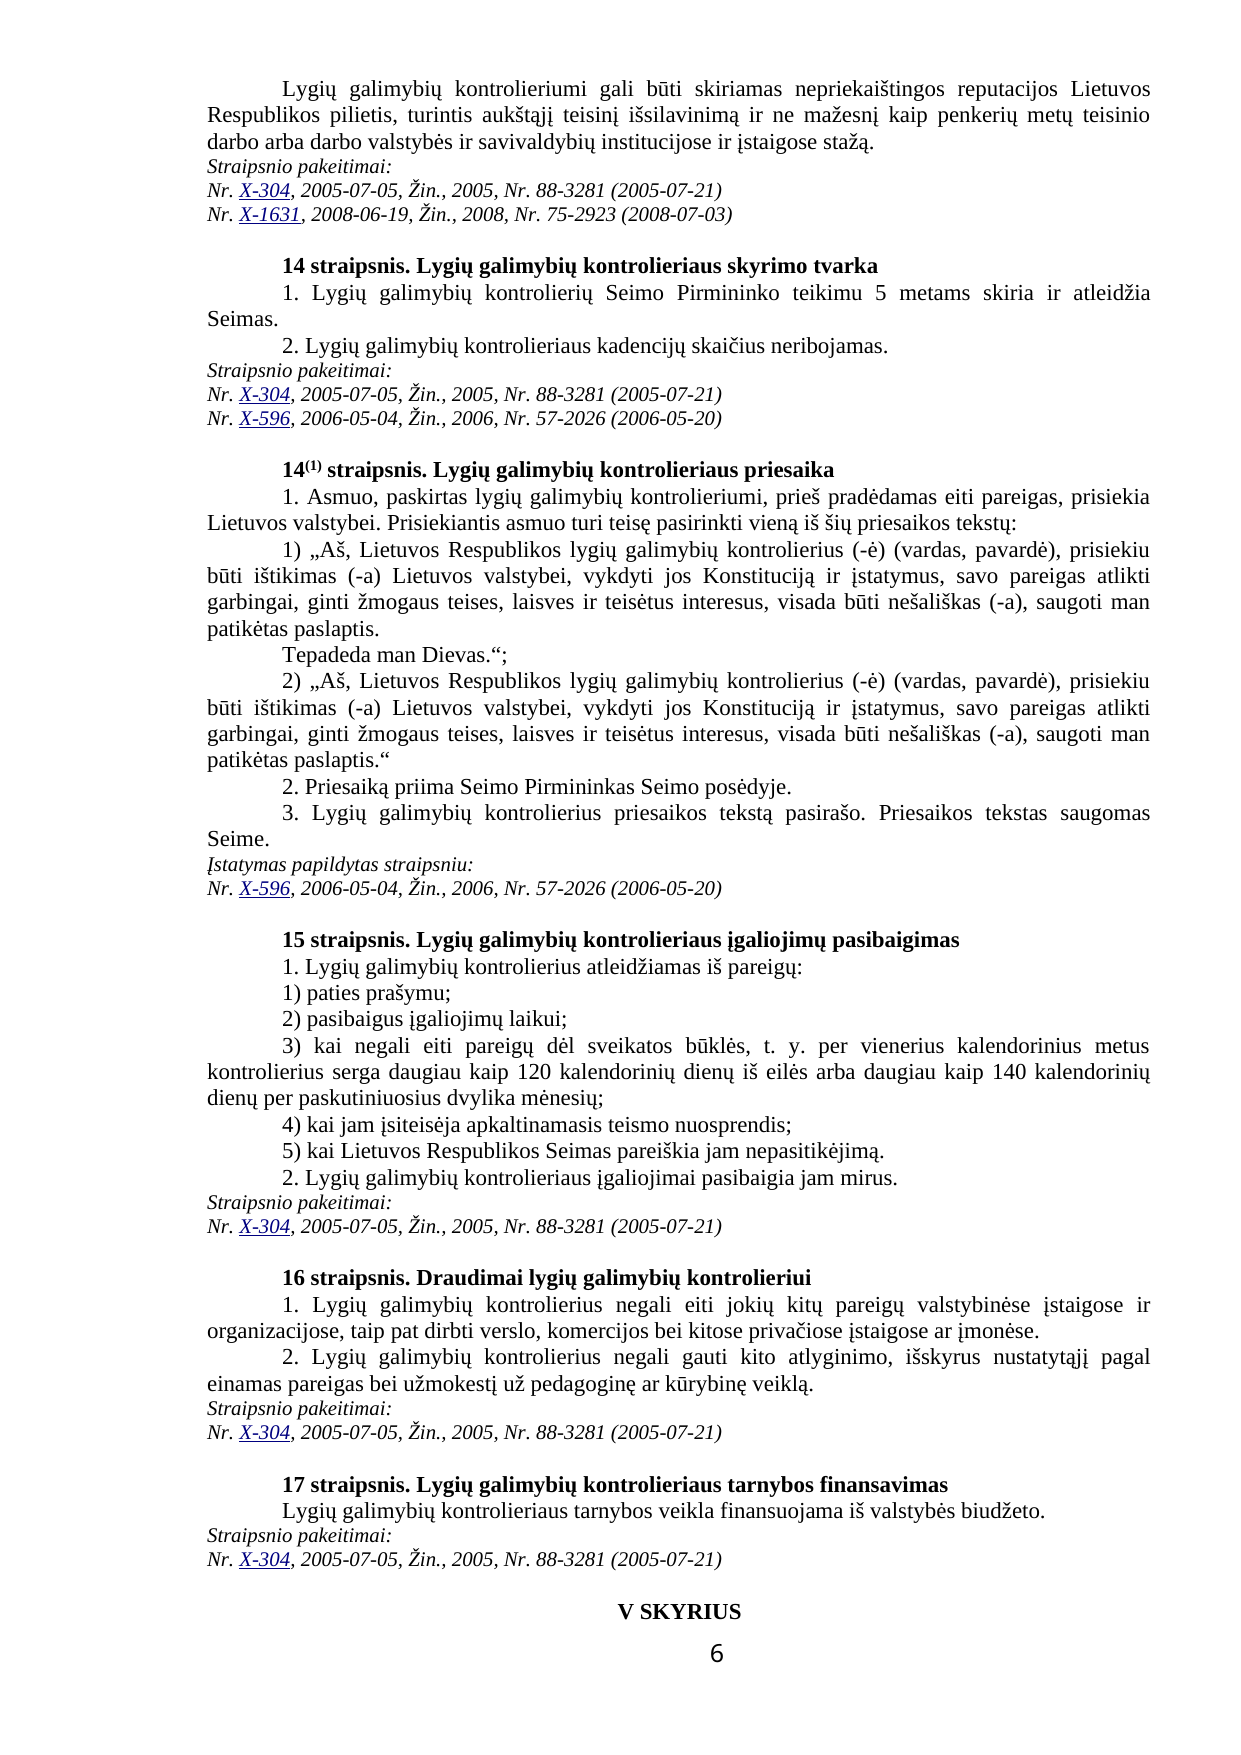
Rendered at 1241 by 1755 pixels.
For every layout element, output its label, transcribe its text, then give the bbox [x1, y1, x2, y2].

text Straipsnio pakeitimai: [207, 1396, 1152, 1420]
text 1. Lygių galimybių kontrolierių Seimo Pirmininko teikimu 5 metams skiria ir atleidžia Seimas. [207, 279, 1152, 332]
text 5) kai Lietuvos Respublikos Seimas pareiškia jam nepasitikėjimą. [207, 1137, 1152, 1163]
text 3. Lygių galimybių kontrolierius priesaikos tekstą pasirašo. Priesaikos tekstas saugomas Seime. [207, 799, 1152, 852]
text Nr. X-304, 2005-07-05, Žin., 2005, Nr. 88-3281 (2005-07-21) [207, 1547, 1152, 1571]
text Nr. X-304, 2005-07-05, Žin., 2005, Nr. 88-3281 (2005-07-21) [207, 178, 1152, 202]
text 16 straipsnis. Draudimai lygių galimybių kontrolieriui [207, 1264, 1152, 1291]
text Straipsnio pakeitimai: [207, 358, 1152, 382]
text Straipsnio pakeitimai: [207, 154, 1152, 178]
text Nr. X-596, 2006-05-04, Žin., 2006, Nr. 57-2026 (2006-05-20) [207, 876, 1152, 900]
text 2. Lygių galimybių kontrolieriaus įgaliojimai pasibaigia jam mirus. [207, 1163, 1152, 1190]
text Lygių galimybių kontrolieriumi gali būti skiriamas nepriekaištingos reputacijos Lietuvos Respublikos pilietis, turintis aukštąjį teisinį išsilavinimą ir ne mažesnį kaip penkerių metų teisinio darbo arba darbo valstybės ir savivaldybių institucijose ir įstaigose stažą. [207, 75, 1152, 154]
text Įstatymas papildytas straipsniu: [207, 852, 1152, 876]
text 1. Lygių galimybių kontrolierius negali eiti jokių kitų pareigų valstybinėse įstaigose ir organizacijose, taip pat dirbti verslo, komercijos bei kitose privačiose įstaigose ar įmonėse. [207, 1291, 1152, 1343]
text Nr. X-596, 2006-05-04, Žin., 2006, Nr. 57-2026 (2006-05-20) [207, 406, 1152, 430]
text 17 straipsnis. Lygių galimybių kontrolieriaus tarnybos finansavimas [207, 1471, 1152, 1497]
text 1) „Aš, Lietuvos Respublikos lygių galimybių kontrolierius (-ė) (vardas, pavardė), prisiekiu būti ištikimas (-a) Lietuvos valstybei, vykdyti jos Konstituciją ir įstatymus, savo pareigas atlikti garbingai, ginti žmogaus teises, laisves ir teisėtus interesus, visada būti nešališkas (-a), saugoti man patikėtas paslaptis. [207, 536, 1152, 641]
text 2. Priesaiką priima Seimo Pirmininkas Seimo posėdyje. [207, 773, 1152, 799]
text Tepadeda man Dievas.“; [207, 641, 1152, 667]
text Straipsnio pakeitimai: [207, 1523, 1152, 1547]
text 2. Lygių galimybių kontrolierius negali gauti kito atlyginimo, išskyrus nustatytąjį pagal einamas pareigas bei užmokestį už pedagoginę ar kūrybinę veiklą. [207, 1343, 1152, 1396]
text 14 straipsnis. Lygių galimybių kontrolieriaus skyrimo tvarka [207, 253, 1152, 279]
text Straipsnio pakeitimai: [207, 1190, 1152, 1214]
text Nr. X-1631, 2008-06-19, Žin., 2008, Nr. 75-2923 (2008-07-03) [207, 202, 1152, 226]
text 4) kai jam įsiteisėja apkaltinamasis teismo nuosprendis; [207, 1111, 1152, 1137]
text 15 straipsnis. Lygių galimybių kontrolieriaus įgaliojimų pasibaigimas [207, 926, 1152, 953]
text 14(1) straipsnis. Lygių galimybių kontrolieriaus priesaika [207, 457, 1152, 483]
text 1. Lygių galimybių kontrolierius atleidžiamas iš pareigų: [207, 953, 1152, 979]
text 1. Asmuo, paskirtas lygių galimybių kontrolieriumi, prieš pradėdamas eiti pareigas, prisiekia Lietuvos valstybei. Prisiekiantis asmuo turi teisę pasirinkti vieną iš šių priesaikos tekstų: [207, 483, 1152, 536]
text Nr. X-304, 2005-07-05, Žin., 2005, Nr. 88-3281 (2005-07-21) [207, 1420, 1152, 1444]
text 2) „Aš, Lietuvos Respublikos lygių galimybių kontrolierius (-ė) (vardas, pavardė), prisiekiu būti ištikimas (-a) Lietuvos valstybei, vykdyti jos Konstituciją ir įstatymus, savo pareigas atlikti garbingai, ginti žmogaus teises, laisves ir teisėtus interesus, visada būti nešališkas (-a), saugoti man patikėtas paslaptis.“ [207, 667, 1152, 773]
text Nr. X-304, 2005-07-05, Žin., 2005, Nr. 88-3281 (2005-07-21) [207, 1214, 1152, 1238]
text 2) pasibaigus įgaliojimų laikui; [207, 1005, 1152, 1032]
text 1) paties prašymu; [207, 979, 1152, 1005]
text Nr. X-304, 2005-07-05, Žin., 2005, Nr. 88-3281 (2005-07-21) [207, 382, 1152, 406]
text 2. Lygių galimybių kontrolieriaus kadencijų skaičius neribojamas. [207, 332, 1152, 358]
text 3) kai negali eiti pareigų dėl sveikatos būklės, t. y. per vienerius kalendorinius metus kontrolierius serga daugiau kaip 120 kalendorinių dienų iš eilės arba daugiau kaip 140 kalendorinių dienų per paskutiniuosius dvylika mėnesių; [207, 1032, 1152, 1111]
text Lygių galimybių kontrolieriaus tarnybos veikla finansuojama iš valstybės biudžeto. [207, 1497, 1152, 1523]
text V SKYRIUS [207, 1598, 1152, 1624]
